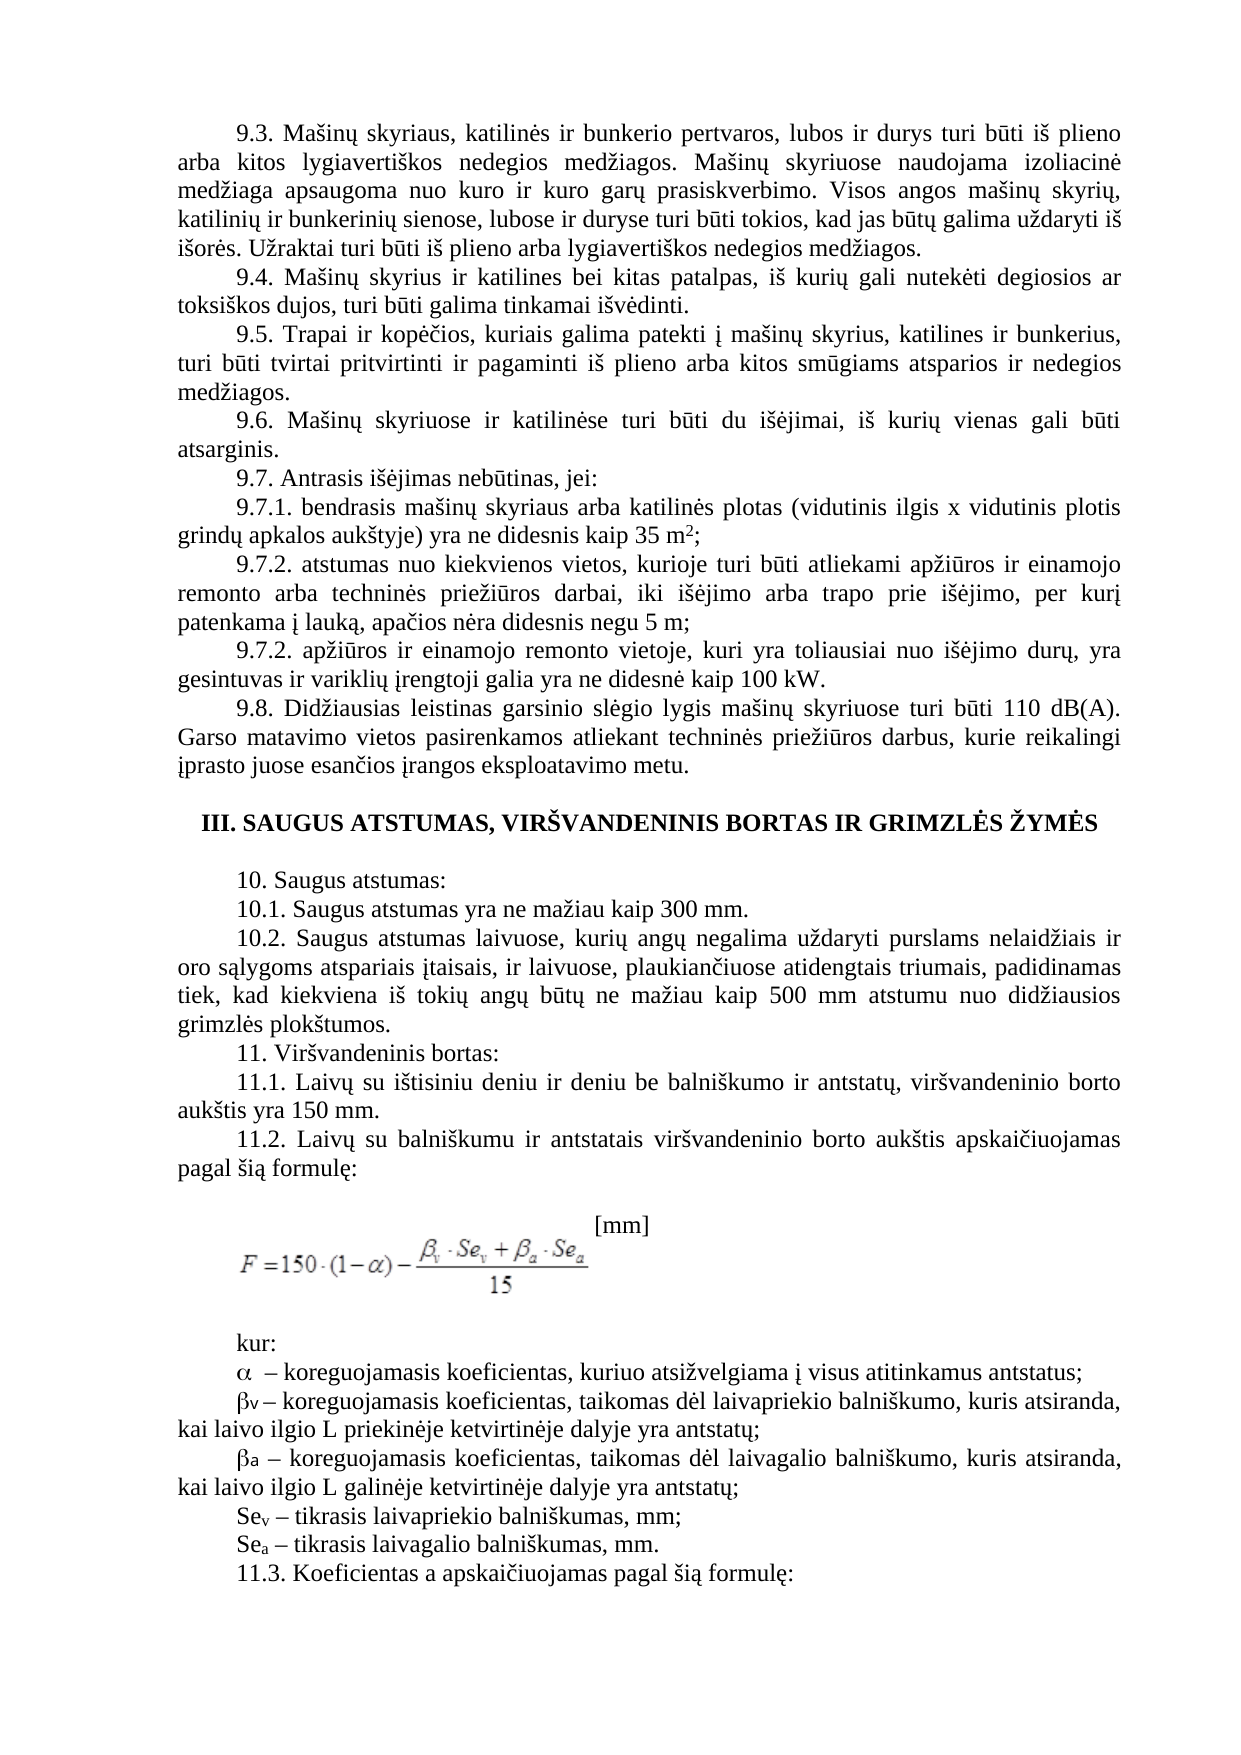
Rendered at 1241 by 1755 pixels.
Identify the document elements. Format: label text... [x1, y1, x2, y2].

text 11. Viršvandeninis bortas: [177, 1038, 1122, 1067]
text 9.4. Mašinų skyrius ir katilines bei kitas patalpas, iš kurių gali nutekėti degiosios ar toksiškos dujos, turi būti galima tinkamai išvėdinti. [177, 262, 1122, 319]
text 9.7.2. atstumas nuo kiekvienos vietos, kurioje turi būti atliekami apžiūros ir einamojo remonto arba techninės priežiūros darbai, iki išėjimo arba trapo prie išėjimo, per kurį patenkama į lauką, apačios nėra didesnis negu 5 m; [177, 549, 1122, 636]
text 11.1. Laivų su ištisiniu deniu ir deniu be balniškumo ir antstatų, viršvandeninio borto aukštis yra 150 mm. [177, 1067, 1122, 1124]
text III. SAUGUS ATSTUMAS, VIRŠVANDENINIS BORTAS IR GRIMZLĖS ŽYMĖS [177, 808, 1122, 837]
text kur: [177, 1328, 1122, 1357]
text v – koreguojamasis koeficientas, taikomas dėl laivapriekio balniškumo, kuris atsiranda, kai laivo ilgio L priekinėje ketvirtinėje dalyje yra antstatų; [177, 1386, 1122, 1443]
text 9.8. Didžiausias leistinas garsinio slėgio lygis mašinų skyriuose turi būti 110 dB(A). Garso matavimo vietos pasirenkamos atliekant techninės priežiūros darbus, kurie reikalingi įprasto juose esančios įrangos eksploatavimo metu. [177, 693, 1122, 779]
text 9.6. Mašinų skyriuose ir katilinėse turi būti du išėjimai, iš kurių vienas gali būti atsarginis. [177, 406, 1122, 463]
text 9.7.1. bendrasis mašinų skyriaus arba katilinės plotas (vidutinis ilgis x vidutinis plotis grindų apkalos aukštyje) yra ne didesnis kaip 35 m2; [177, 492, 1122, 549]
text 11.3. Koeficientas a apskaičiuojamas pagal šią formulę: [177, 1558, 1122, 1587]
text [mm] [177, 1211, 1122, 1299]
text Sev – tikrasis laivapriekio balniškumas, mm; [177, 1501, 1122, 1529]
text 11.2. Laivų su balniškumu ir antstatais viršvandeninio borto aukštis apskaičiuojamas pagal šią formulę: [177, 1124, 1122, 1182]
text – koreguojamasis koeficientas, kuriuo atsižvelgiama į visus atitinkamus antstatus; [177, 1357, 1122, 1386]
text a – koreguojamasis koeficientas, taikomas dėl laivagalio balniškumo, kuris atsiranda, kai laivo ilgio L galinėje ketvirtinėje dalyje yra antstatų; [177, 1443, 1122, 1501]
text 10.2. Saugus atstumas laivuose, kurių angų negalima uždaryti purslams nelaidžiais ir oro sąlygoms atspariais įtaisais, ir laivuose, plaukiančiuose atidengtais triumais, padidinamas tiek, kad kiekviena iš tokių angų būtų ne mažiau kaip 500 mm atstumu nuo didžiausios grimzlės plokštumos. [177, 923, 1122, 1038]
text 10.1. Saugus atstumas yra ne mažiau kaip 300 mm. [177, 894, 1122, 923]
text 10. Saugus atstumas: [177, 866, 1122, 894]
text Sea – tikrasis laivagalio balniškumas, mm. [177, 1529, 1122, 1558]
text 9.3. Mašinų skyriaus, katilinės ir bunkerio pertvaros, lubos ir durys turi būti iš plieno arba kitos lygiavertiškos nedegios medžiagos. Mašinų skyriuose naudojama izoliacinė medžiaga apsaugoma nuo kuro ir kuro garų prasiskverbimo. Visos angos mašinų skyrių, katilinių ir bunkerinių sienose, lubose ir duryse turi būti tokios, kad jas būtų galima uždaryti iš išorės. Užraktai turi būti iš plieno arba lygiavertiškos nedegios medžiagos. [177, 118, 1122, 262]
text 9.7.2. apžiūros ir einamojo remonto vietoje, kuri yra toliausiai nuo išėjimo durų, yra gesintuvas ir variklių įrengtoji galia yra ne didesnė kaip 100 kW. [177, 636, 1122, 693]
text 9.7. Antrasis išėjimas nebūtinas, jei: [177, 463, 1122, 492]
text 9.5. Trapai ir kopėčios, kuriais galima patekti į mašinų skyrius, katilines ir bunkerius, turi būti tvirtai pritvirtinti ir pagaminti iš plieno arba kitos smūgiams atsparios ir nedegios medžiagos. [177, 319, 1122, 406]
